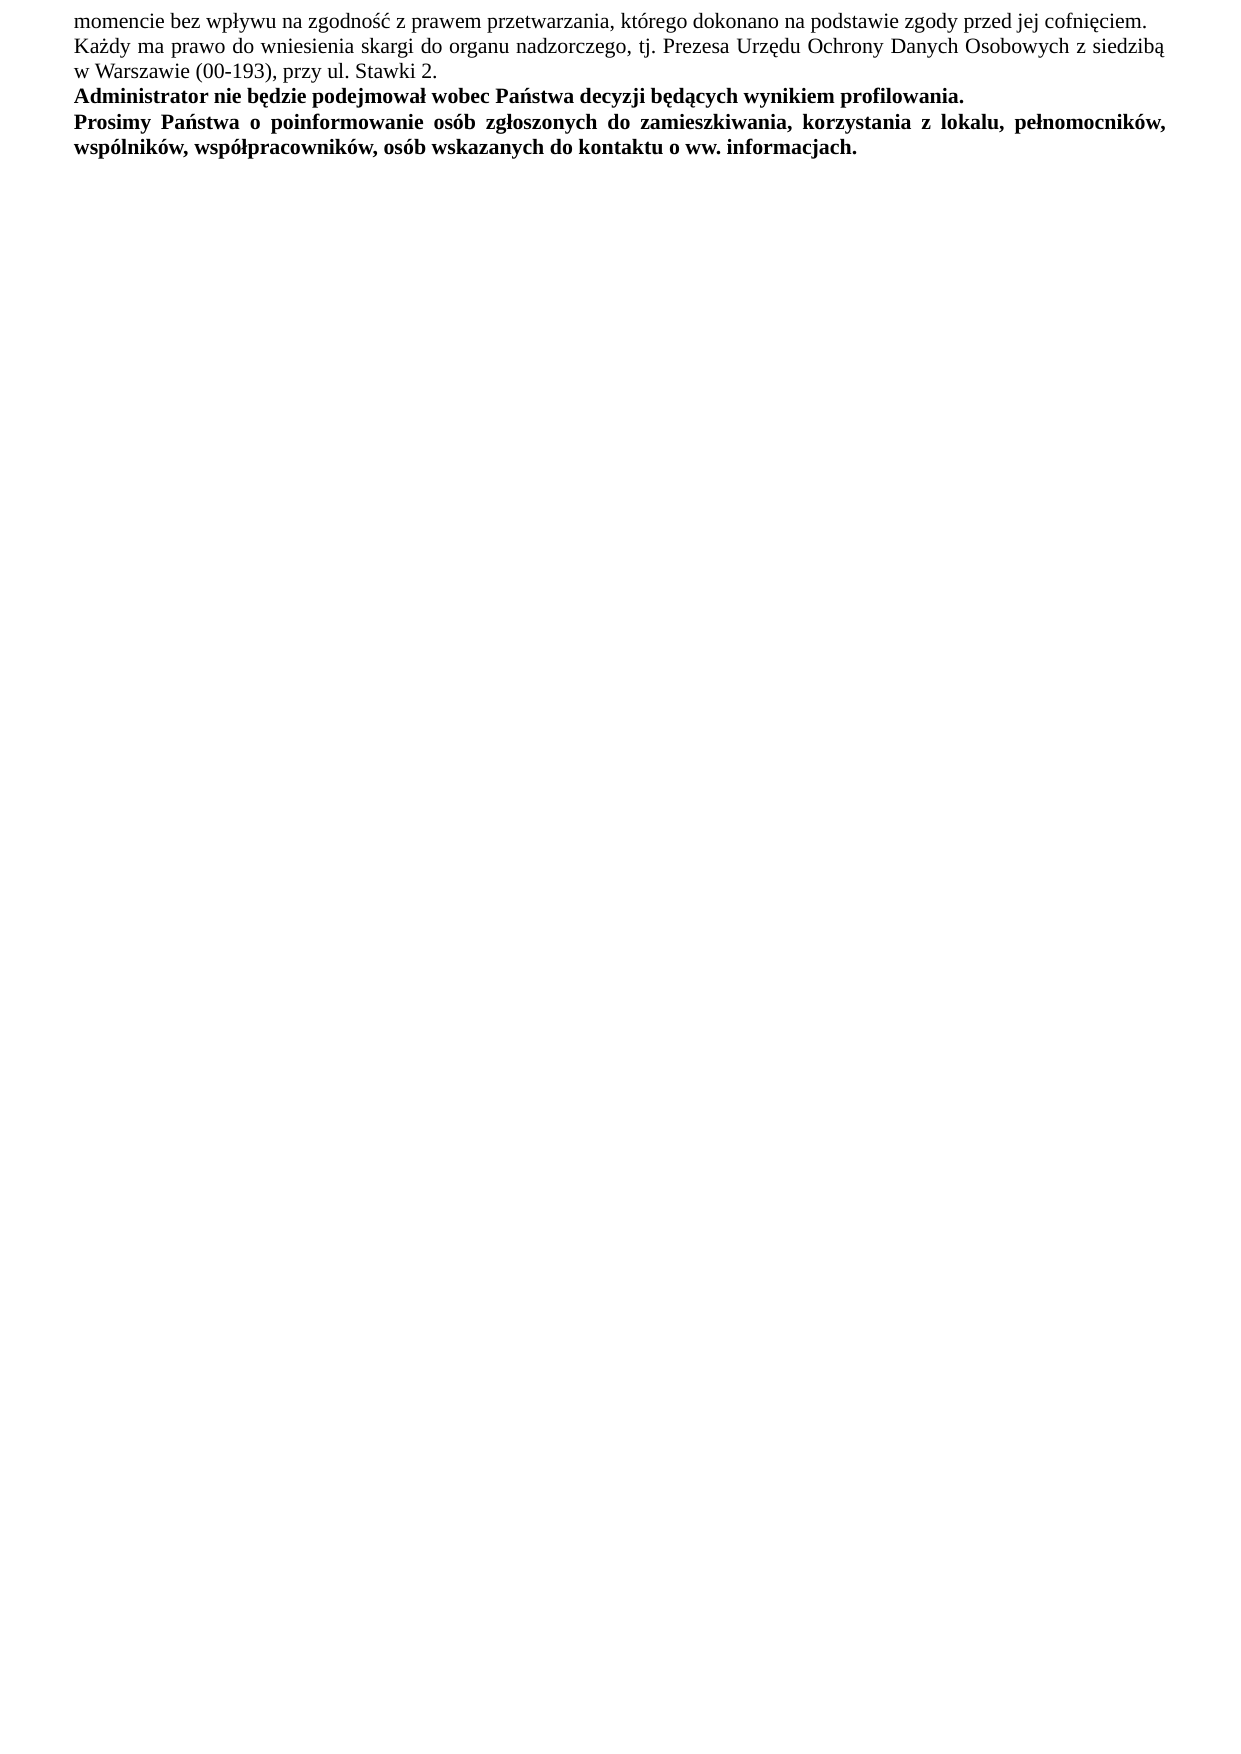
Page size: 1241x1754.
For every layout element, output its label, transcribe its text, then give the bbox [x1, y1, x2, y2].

text Prosimy Państwa o poinformowanie osób zgłoszonych do zamieszkiwania, korzystania z lokalu, pełnomocników, wspólników, współpracowników, osób wskazanych do kontaktu o ww. informacjach. [74, 109, 1167, 159]
text Każdy ma prawo do wniesienia skargi do organu nadzorczego, tj. Prezesa Urzędu Ochrony Danych Osobowych z siedzibą w Warszawie (00-193), przy ul. Stawki 2. [74, 33, 1167, 83]
text Administrator nie będzie podejmował wobec Państwa decyzji będących wynikiem profilowania. [74, 83, 1167, 109]
text momencie bez wpływu na zgodność z prawem przetwarzania, którego dokonano na podstawie zgody przed jej cofnięciem. [74, 8, 1167, 33]
